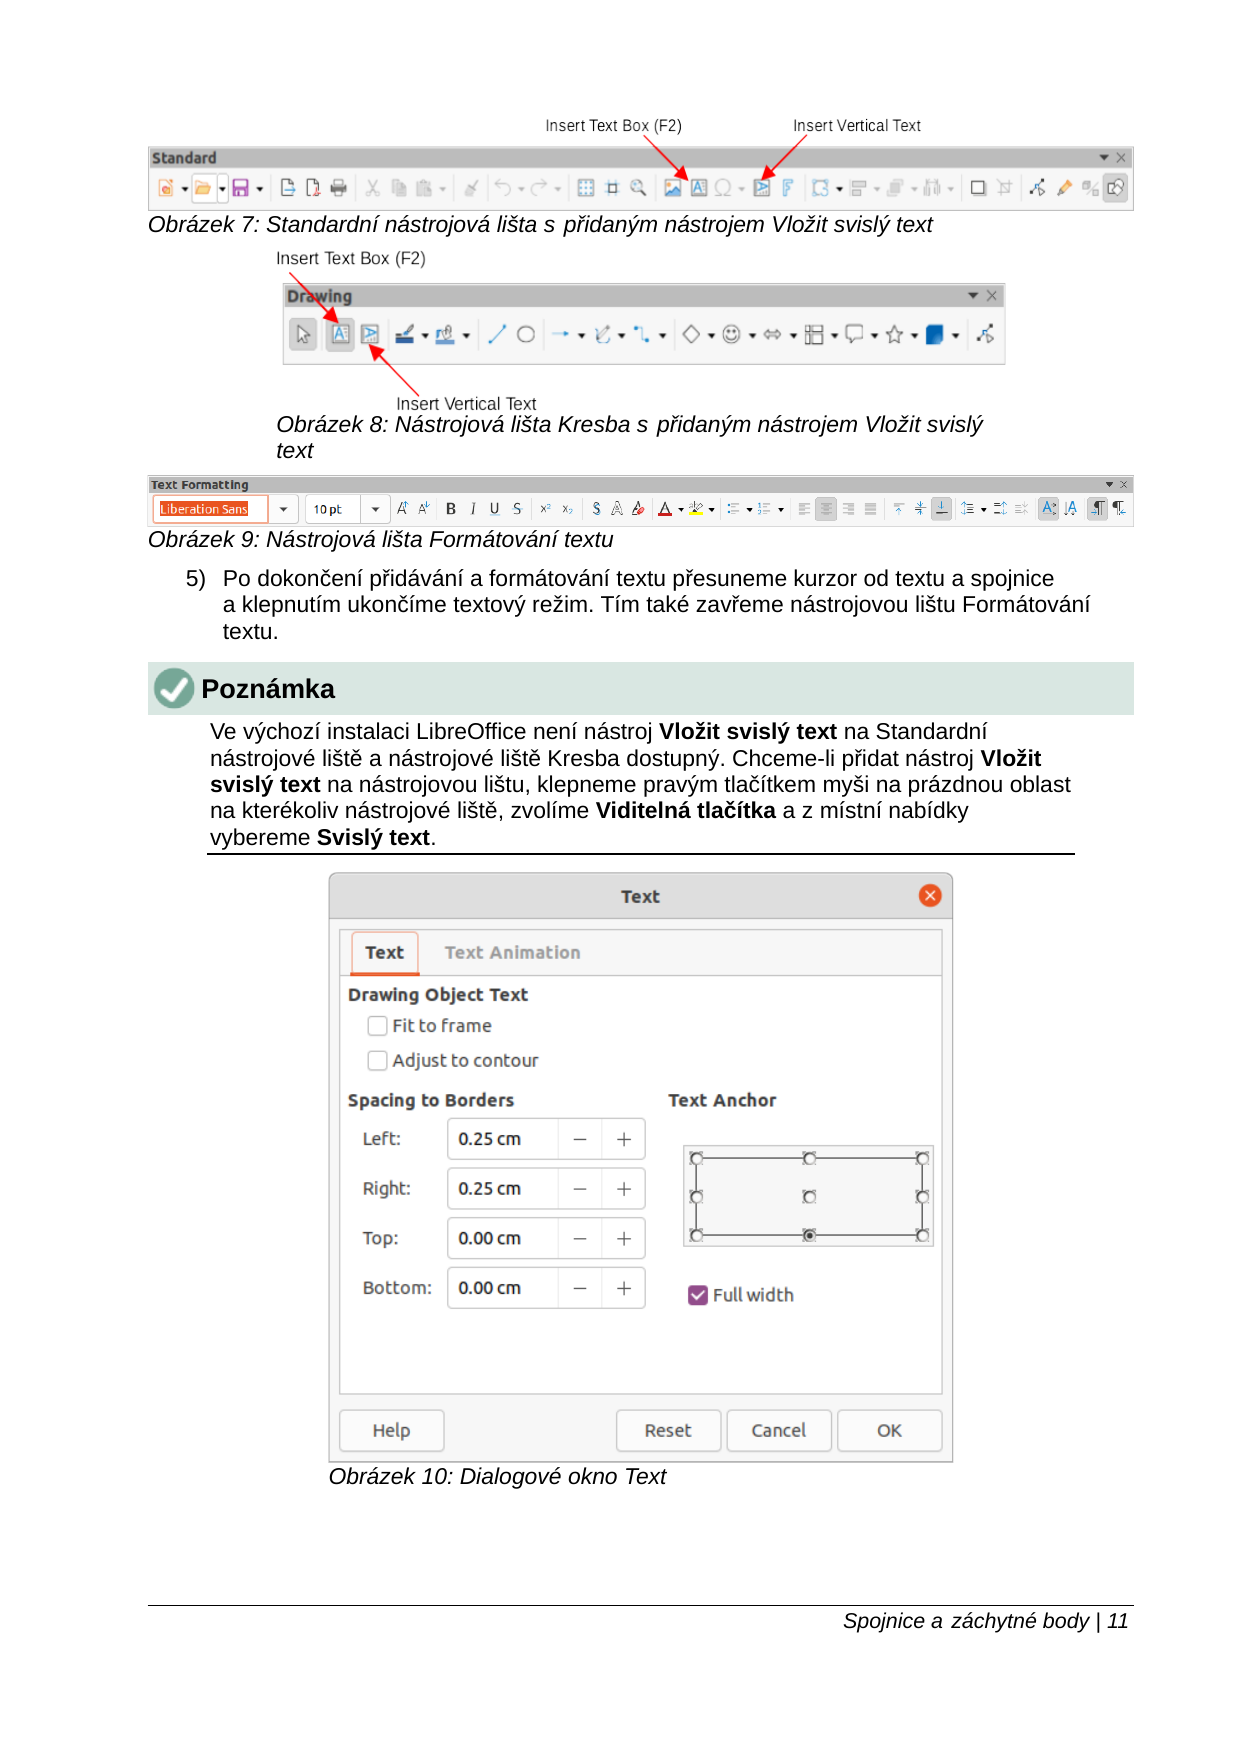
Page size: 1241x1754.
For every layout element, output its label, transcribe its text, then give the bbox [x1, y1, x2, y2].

text Ve výchozí instalaci LibreOffice není nástroj Vložit svislý text na Standardní nástrojové liště a nástrojové liště Kresba dostupný. Chceme-li přidat nástroj Vložit svislý text na nástrojovou lištu, klepneme pravým tlačítkem myši na prázdnou oblast na kterékoliv nástrojové liště, zvolíme Viditelná tlačítka a z místní nabídky vybereme Svislý text. [207, 715, 1075, 853]
text Obrázek 8: Nástrojová lišta Kresba s přidaným nástrojem Vložit svislý text [276, 411, 1005, 463]
list Po dokončení přidávání a formátování textu přesuneme kurzor od textu a spojnice a klepnutím ukončíme textový režim. Tím také zavřeme nástrojovou lištu Formátování textu. [206, 565, 1134, 644]
picture [147, 475, 1134, 527]
text Obrázek 10: Dialogové okno Text [328, 1463, 953, 1489]
text Obrázek 9: Nástrojová lišta Formátování textu [148, 527, 1134, 552]
picture [328, 872, 954, 1463]
text Obrázek 7: Standardní nástrojová lišta s přidaným nástrojem Vložit svislý text [148, 211, 1134, 237]
picture [276, 249, 1006, 411]
picture [147, 118, 1134, 211]
subtitle Poznámka [148, 662, 1134, 715]
